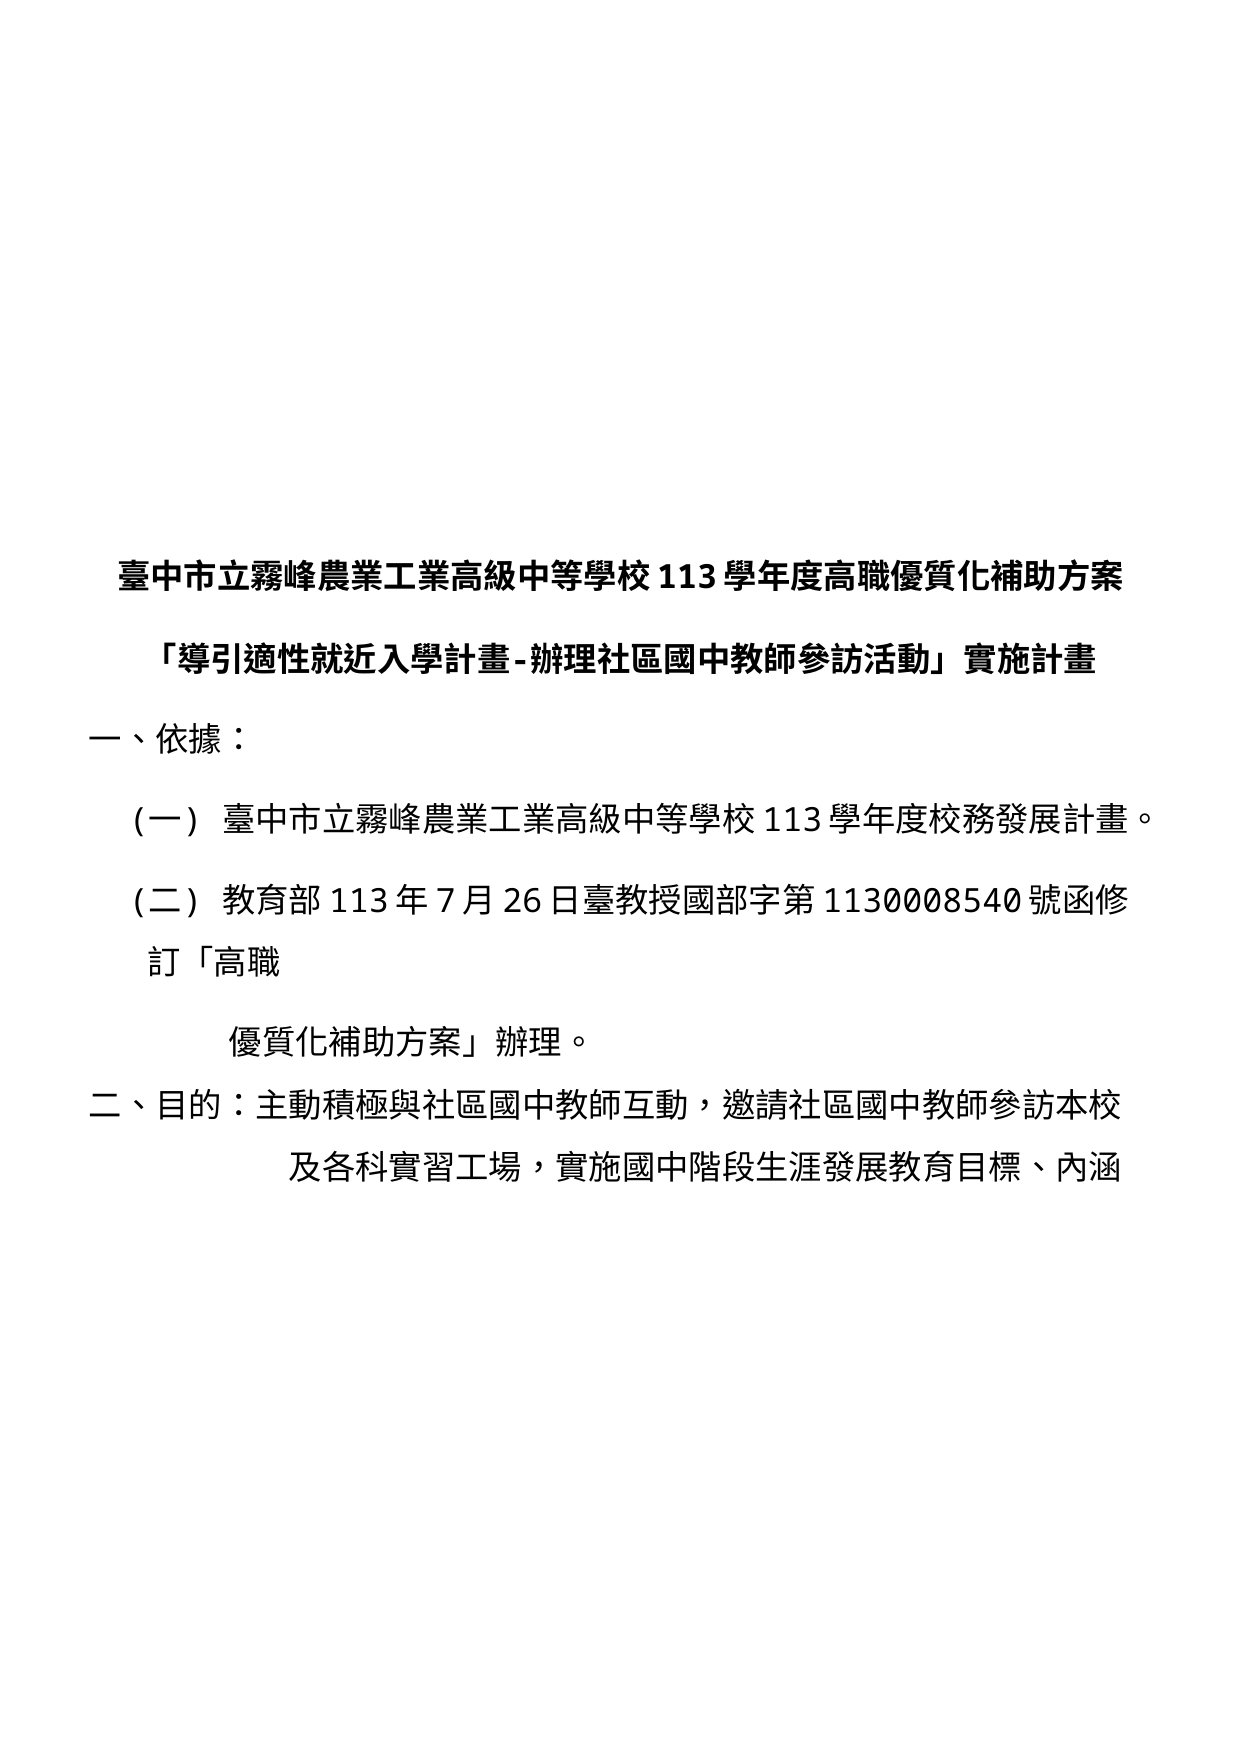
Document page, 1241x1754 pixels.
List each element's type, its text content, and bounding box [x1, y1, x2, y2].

text 二、目的：主動積極與社區國中教師互動，邀請社區國中教師參訪本校 [89, 1061, 1152, 1124]
text (二) 教育部113年7月26日臺教授國部字第1130008540號函修訂「高職 [89, 856, 1152, 981]
text 「導引適性就近入學計畫-辦理社區國中教師參訪活動」實施計畫 [89, 615, 1152, 678]
text 優質化補助方案」辦理。 [89, 999, 1152, 1061]
text 臺中市立霧峰農業工業高級中等學校113學年度高職優質化補助方案 [89, 532, 1152, 595]
text 及各科實習工場，實施國中階段生涯發展教育目標、內涵 [89, 1124, 1152, 1186]
text 一、依據： [89, 696, 1152, 758]
text (一) 臺中市立霧峰農業工業高級中等學校113學年度校務發展計畫。 [89, 776, 1152, 838]
